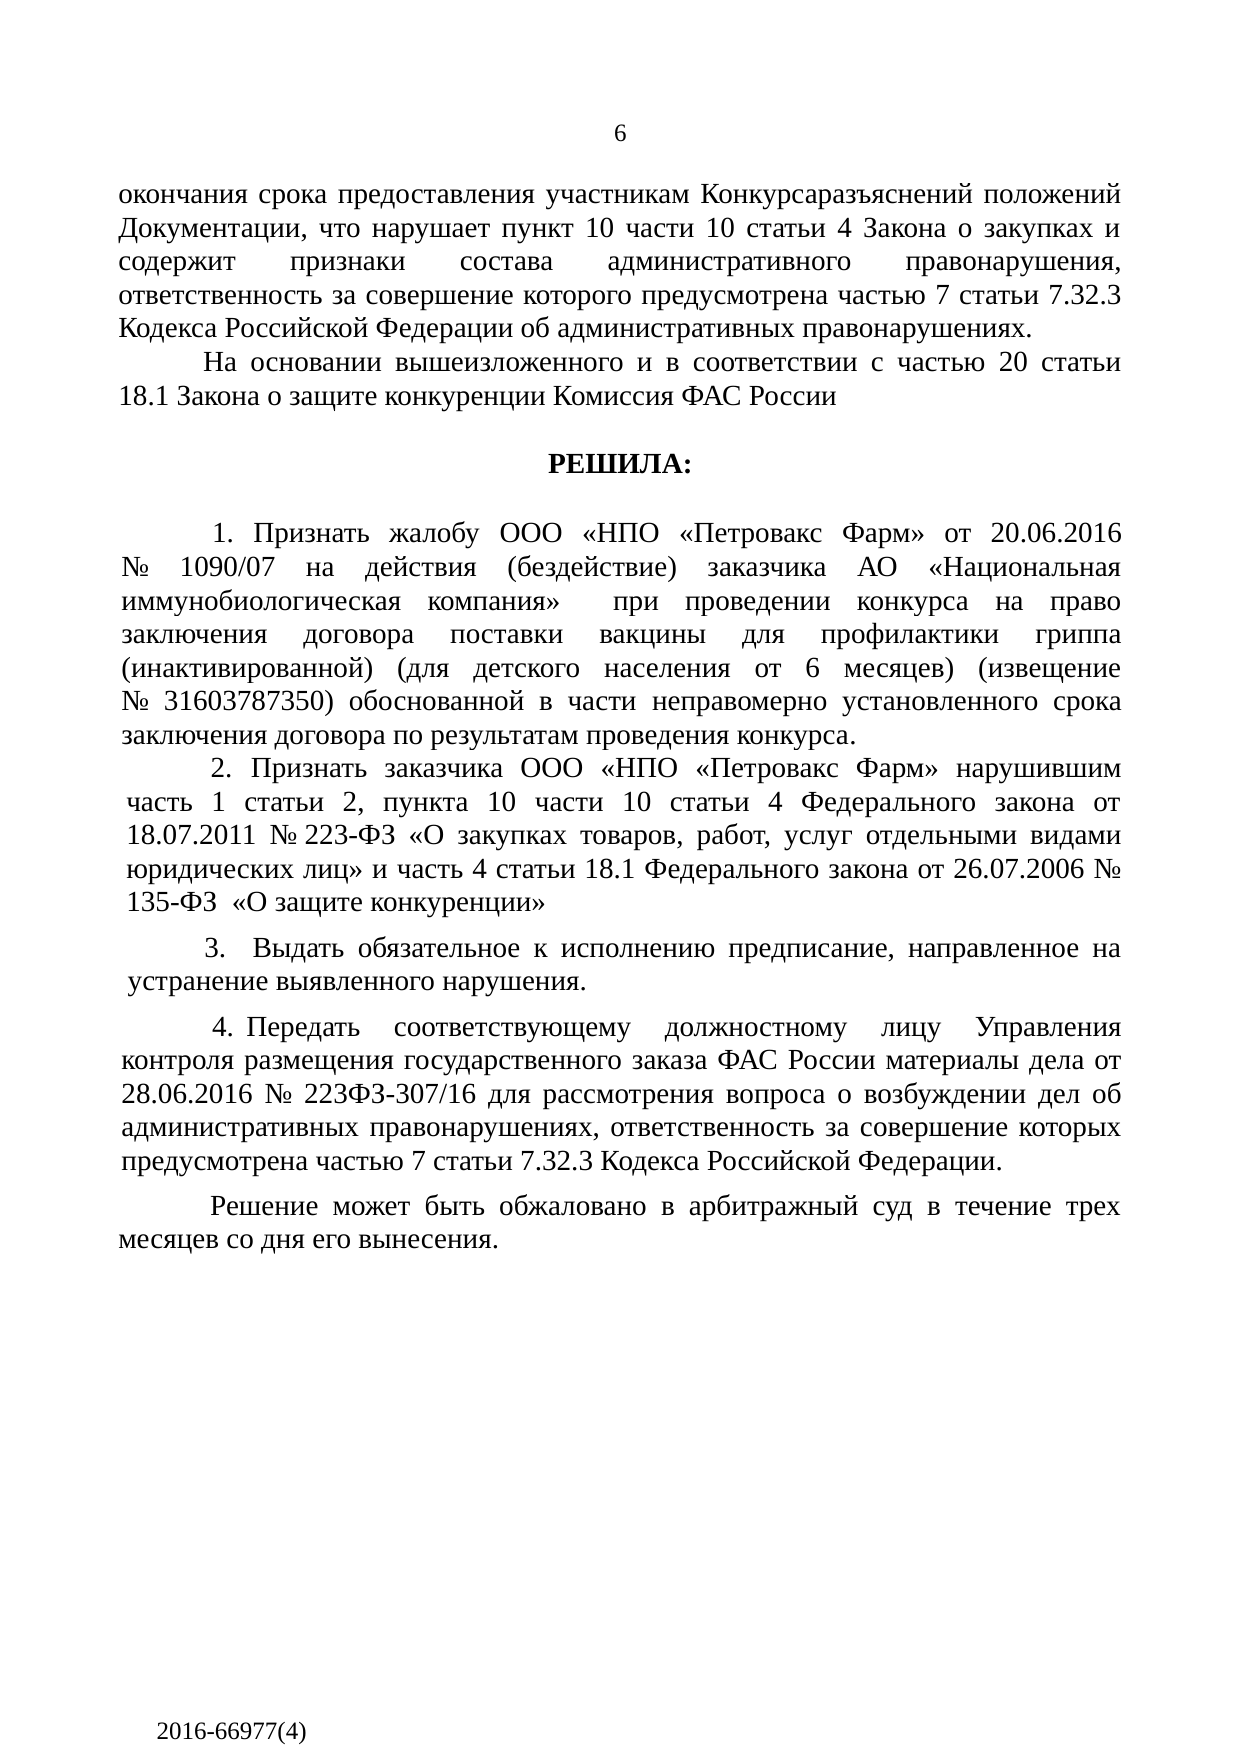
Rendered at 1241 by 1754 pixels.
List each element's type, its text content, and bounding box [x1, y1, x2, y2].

text Решение может быть обжаловано в арбитражный суд в течение трех месяцев со дня его вынесения. [118, 1188, 1122, 1255]
text РЕШИЛА: [118, 445, 1122, 480]
list Передать соответствующему должностному лицу Управления контроля размещения государственного заказа ФАС России материалы дела от 28.06.2016 № 223ФЗ-307/16 для рассмотрения вопроса о возбуждении дел об административных правонарушениях, ответственность за совершение которых предусмотрена частью 7 статьи 7.32.3 Кодекса Российской Федерации. [121, 1009, 1122, 1176]
text окончания срока предоставления участникам Конкурсаразъяснений положений Документации, что нарушает пункт 10 части 10 статьи 4 Закона о закупках и содержит признаки состава административного правонарушения, ответственность за совершение которого предусмотрена частью 7 статьи 7.32.3 Кодекса Российской Федерации об административных правонарушениях. [118, 176, 1122, 344]
list Признать заказчика ООО «НПО «Петровакс Фарм» нарушившим часть 1 статьи 2, пункта 10 части 10 статьи 4 Федерального закона от 18.07.2011 № 223-ФЗ «О закупках товаров, работ, услуг отдельными видами юридических лиц» и часть 4 статьи 18.1 Федерального закона от 26.07.2006 № 135-ФЗ «О защите конкуренции» [126, 750, 1122, 918]
text На основании вышеизложенного и в соответствии с частью 20 статьи 18.1 Закона о защите конкуренции Комиссия ФАС России [118, 344, 1122, 411]
text 1. Признать жалобу ООО «НПО «Петровакс Фарм» от 20.06.2016 № 1090/07 на действия (бездействие) заказчика АО «Национальная иммунобиологическая компания» при проведении конкурса на право заключения договора поставки вакцины для профилактики гриппа (инактивированной) (для детского населения от 6 месяцев) (извещение № 31603787350) обоснованной в части неправомерно установленного срока заключения договора по результатам проведения конкурса. [121, 516, 1122, 750]
list Выдать обязательное к исполнению предписание, направленное на устранение выявленного нарушения. [127, 930, 1122, 997]
